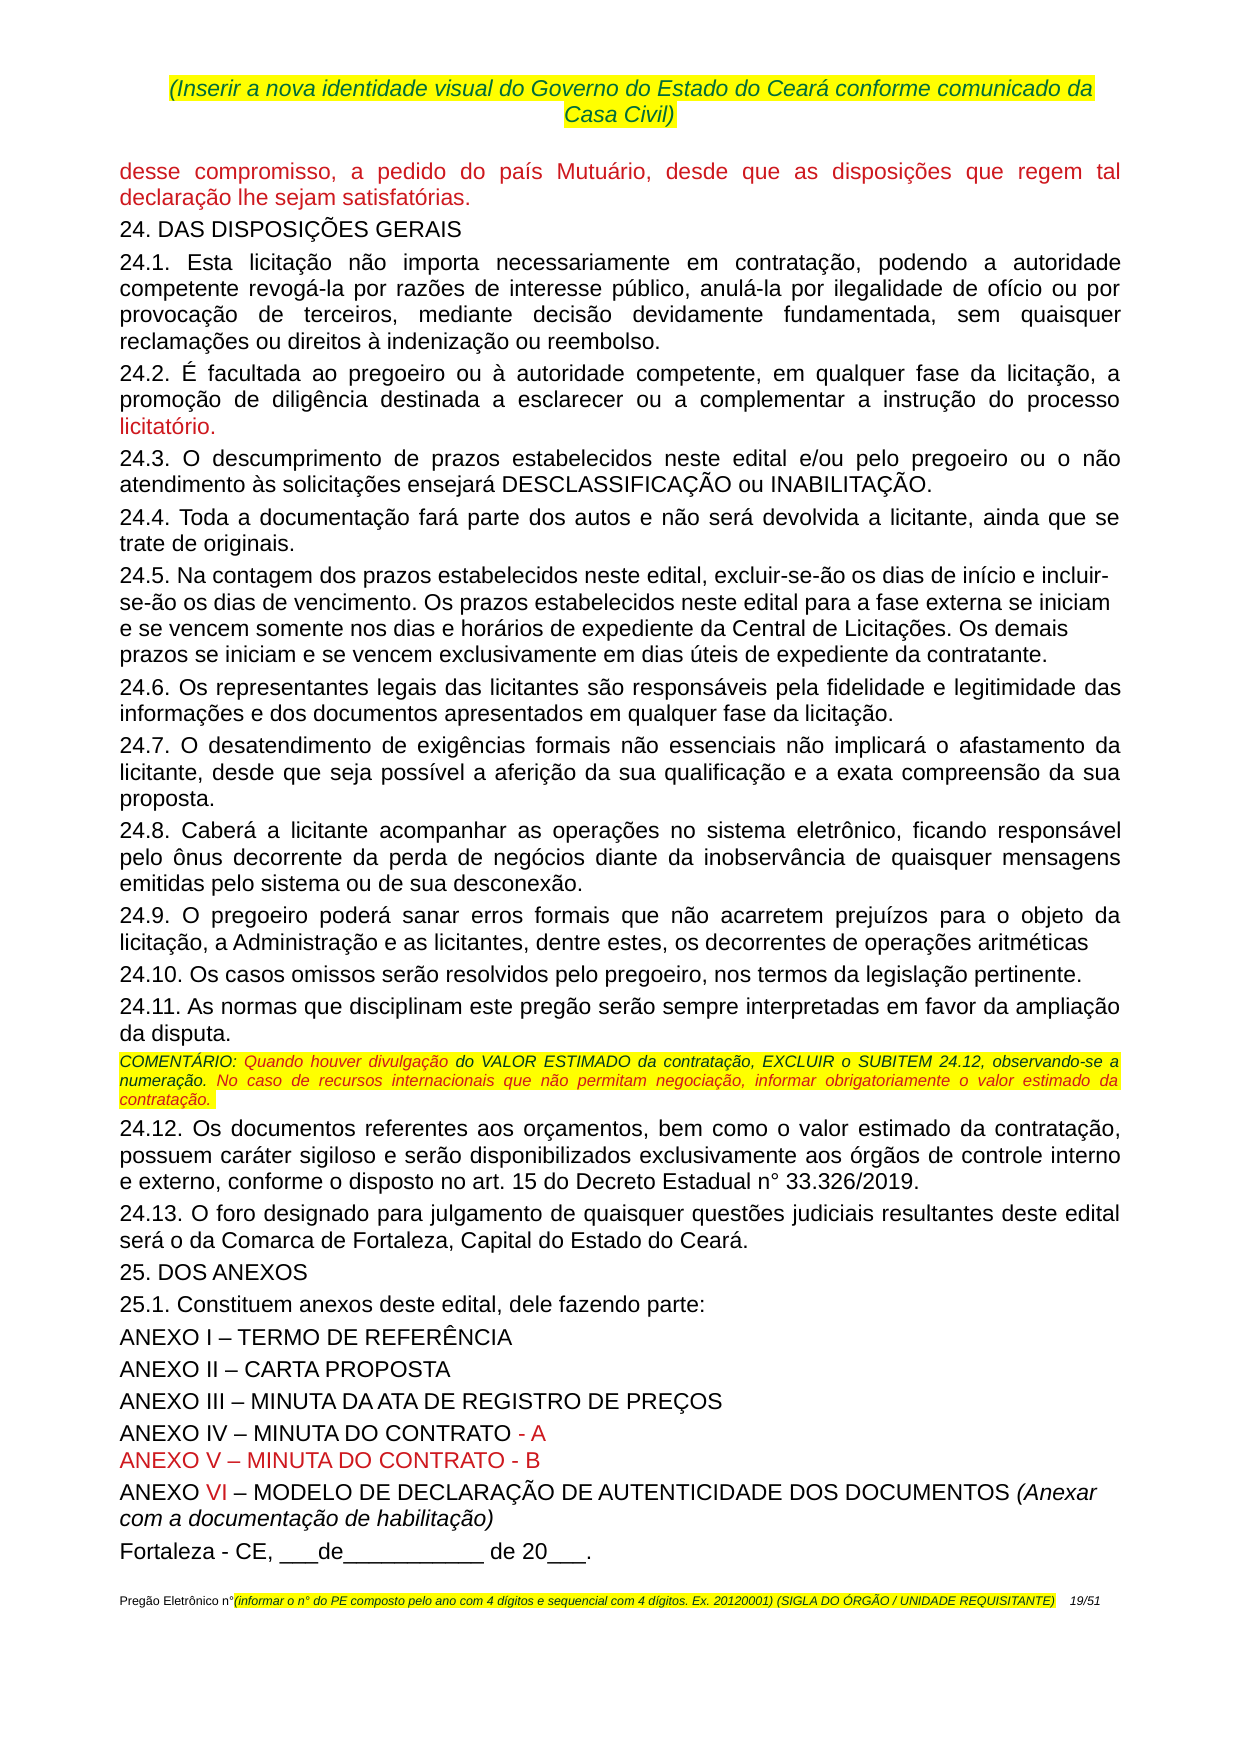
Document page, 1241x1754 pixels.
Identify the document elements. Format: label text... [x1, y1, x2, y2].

text 24.6. Os representantes legais das licitantes são responsáveis pela fidelidade e legitimidade das informações e dos documentos apresentados em qualquer fase da licitação. [119, 673, 1121, 726]
text 24.2. É facultada ao pregoeiro ou à autoridade competente, em qualquer fase da licitação, a promoção de diligência destinada a esclarecer ou a complementar a instrução do processo licitatório. [119, 360, 1121, 439]
text ANEXO III – MINUTA DA ATA DE REGISTRO DE PREÇOS [119, 1388, 1121, 1414]
text 24.10. Os casos omissos serão resolvidos pelo pregoeiro, nos termos da legislação pertinente. [119, 961, 1121, 987]
text 24.1. Esta licitação não importa necessariamente em contratação, podendo a autoridade competente revogá-la por razões de interesse público, anulá-la por ilegalidade de ofício ou por provocação de terceiros, mediante decisão devidamente fundamentada, sem quaisquer reclamações ou direitos à indenização ou reembolso. [119, 248, 1121, 354]
text 24. DAS DISPOSIÇÕES GERAIS [119, 216, 1122, 243]
text ANEXO VI – MODELO DE DECLARAÇÃO DE AUTENTICIDADE DOS DOCUMENTOS (Anexar com a documentação de habilitação) [119, 1479, 1121, 1532]
text 24.5. Na contagem dos prazos estabelecidos neste edital, excluir-se-ão os dias de início e incluir-se-ão os dias de vencimento. Os prazos estabelecidos neste edital para a fase externa se iniciam e se vencem somente nos dias e horários de expediente da Central de Licitações. Os demais prazos se iniciam e se vencem exclusivamente em dias úteis de expediente da contratante. [119, 562, 1121, 668]
text 25.1. Constituem anexos deste edital, dele fazendo parte: [119, 1291, 1121, 1317]
text desse compromisso, a pedido do país Mutuário, desde que as disposições que regem tal declaração lhe sejam satisfatórias. [119, 158, 1121, 210]
text 24.13. O foro designado para julgamento de quaisquer questões judiciais resultantes deste edital será o da Comarca de Fortaleza, Capital do Estado do Ceará. [119, 1200, 1121, 1253]
text 24.7. O desatendimento de exigências formais não essenciais não implicará o afastamento da licitante, desde que seja possível a aferição da sua qualificação e a exata compreensão da sua proposta. [119, 732, 1121, 811]
text Fortaleza - CE, ___de___________ de 20___. [119, 1538, 1121, 1564]
text ANEXO V – MINUTA DO CONTRATO - B [119, 1447, 1121, 1473]
text ANEXO I – TERMO DE REFERÊNCIA [119, 1323, 1121, 1350]
text 24.11. As normas que disciplinam este pregão serão sempre interpretadas em favor da ampliação da disputa. [119, 993, 1121, 1046]
text 24.4. Toda a documentação fará parte dos autos e não será devolvida a licitante, ainda que se trate de originais. [119, 503, 1121, 556]
text COMENTÁRIO: Quando houver divulgação do VALOR ESTIMADO da contratação, EXCLUIR o SUBITEM 24.12, observando-se a numeração. No caso de recursos internacionais que não permitam negociação, informar obrigatoriamente o valor estimado da contratação. [119, 1052, 1121, 1109]
text ANEXO IV – MINUTA DO CONTRATO - A [119, 1420, 1121, 1447]
text 24.8. Caberá a licitante acompanhar as operações no sistema eletrônico, ficando responsável pelo ônus decorrente da perda de negócios diante da inobservância de quaisquer mensagens emitidas pelo sistema ou de sua desconexão. [119, 817, 1121, 896]
text 24.12. Os documentos referentes aos orçamentos, bem como o valor estimado da contratação, possuem caráter sigiloso e serão disponibilizados exclusivamente aos órgãos de controle interno e externo, conforme o disposto no art. 15 do Decreto Estadual n° 33.326/2019. [119, 1115, 1121, 1194]
text 24.3. O descumprimento de prazos estabelecidos neste edital e/ou pelo pregoeiro ou o não atendimento às solicitações ensejará DESCLASSIFICAÇÃO ou INABILITAÇÃO. [119, 445, 1121, 498]
text ANEXO II – CARTA PROPOSTA [119, 1356, 1121, 1382]
text 24.9. O pregoeiro poderá sanar erros formais que não acarretem prejuízos para o objeto da licitação, a Administração e as licitantes, dentre estes, os decorrentes de operações aritméticas [119, 902, 1121, 955]
text 25. DOS ANEXOS [119, 1259, 1121, 1285]
